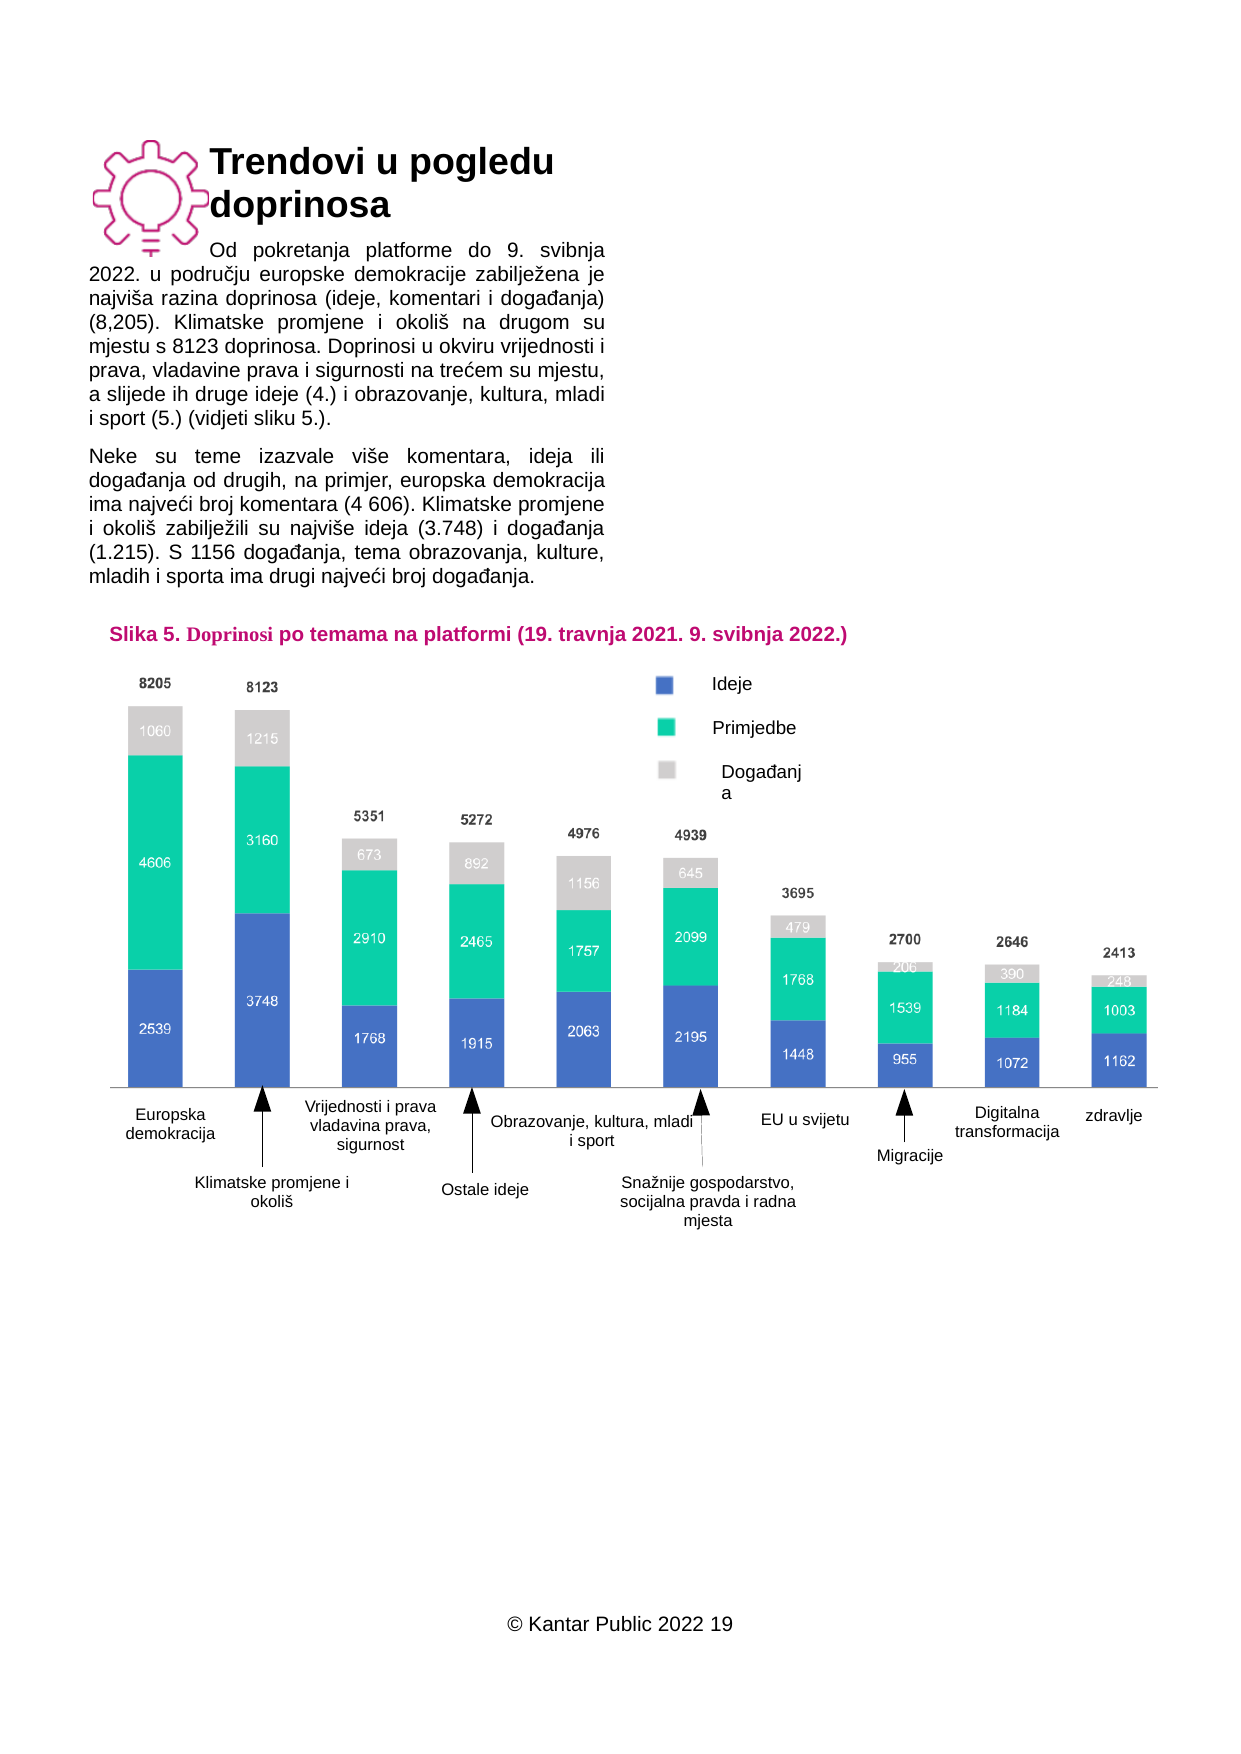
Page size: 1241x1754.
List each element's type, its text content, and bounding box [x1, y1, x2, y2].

picture [92, 140, 209, 257]
text Neke su teme izazvale više komentara, ideja ili događanja od drugih, na primjer, europska demokracija ima najveći broj komentara (4 606). Klimatske promjene i okoliš zabilježili su najviše ideja (3.748) i događanja (1.215). S 1156 događanja, tema obrazovanja, kulture, mladih i sporta ima drugi najveći broj događanja. [88, 444, 605, 588]
picture [110, 670, 1158, 1089]
subtitle Trendovi u pogledu doprinosa [88, 139, 605, 225]
text Od pokretanja platforme do 9. svibnja 2022. u području europske demokracije zabilježena je najviša razina doprinosa (ideje, komentari i događanja) (8,205). Klimatske promjene i okoliš na drugom su mjestu s 8123 doprinosa. Doprinosi u okviru vrijednosti i prava, vladavine prava i sigurnosti na trećem su mjestu, a slijede ih druge ideje (4.) i obrazovanje, kultura, mladi i sport (5.) (vidjeti sliku 5.). [88, 238, 605, 429]
